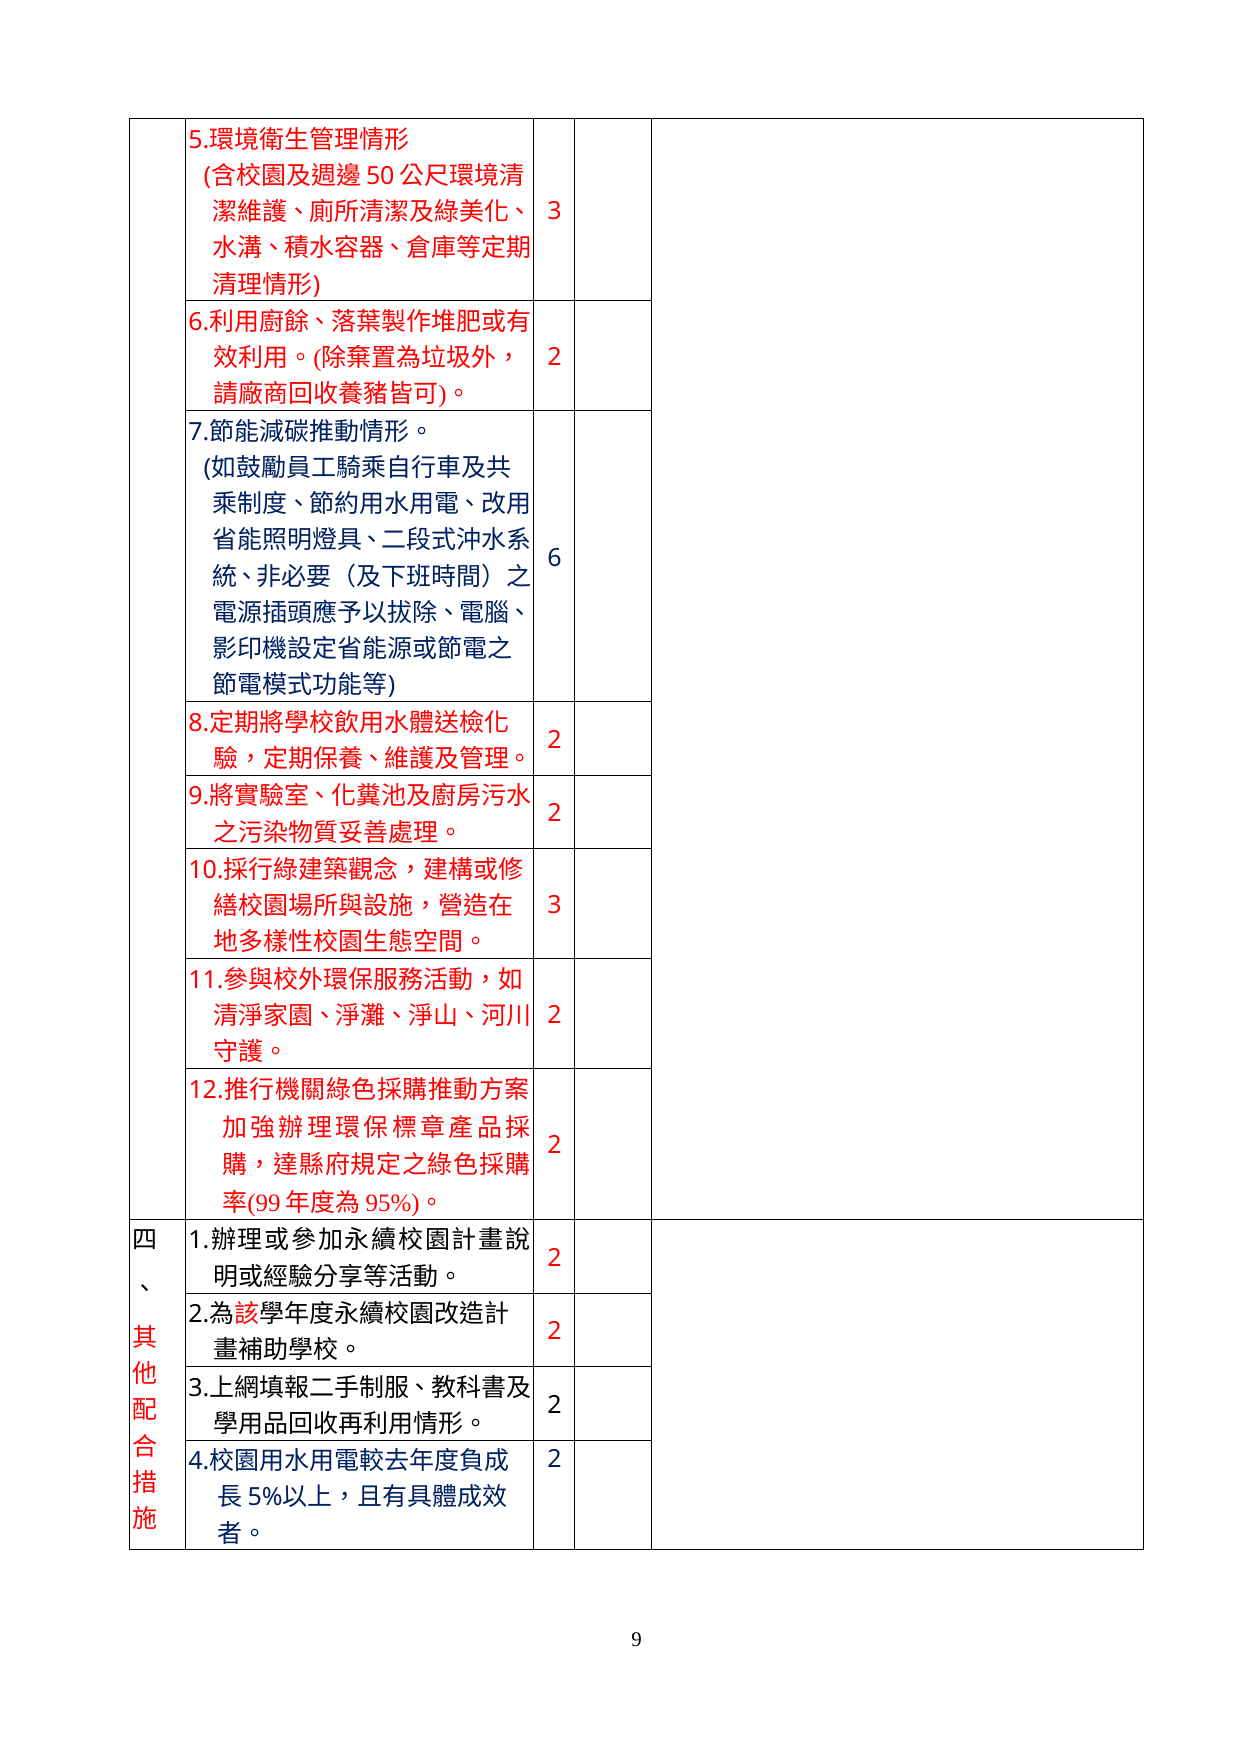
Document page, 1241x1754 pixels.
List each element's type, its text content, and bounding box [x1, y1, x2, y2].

table_cell 12.推行機關綠色採購推動方案加強辦理環保標章產品採購，達縣府規定之綠色採購率(99年度為95%)。 [186, 1069, 533, 1219]
table_cell 2.為該學年度永續校園改造計畫補助學校。 [186, 1294, 533, 1366]
table_cell 2 [534, 776, 574, 848]
table_cell 9.將實驗室、化糞池及廚房污水之污染物質妥善處理。 [186, 776, 533, 848]
table_cell [575, 1441, 651, 1549]
table_cell [575, 119, 651, 300]
table_cell 7.節能減碳推動情形。 (如鼓勵員工騎乘自行車及共乘制度、節約用水用電、改用省能照明燈具、二段式沖水系統、非必要（及下班時間）之電源插頭應予以拔除、電腦、影印機設定省能源或節電之節電模式功能等) [186, 411, 533, 701]
table_cell [575, 1294, 651, 1366]
table_cell 四 、 其 他 配 合 措 施 [130, 1220, 185, 1549]
table_cell [575, 1367, 651, 1439]
table_cell 10.採行綠建築觀念，建構或修繕校園場所與設施，營造在地多樣性校園生態空間。 [186, 849, 533, 958]
table_cell 2 [534, 702, 574, 775]
table_cell 11.參與校外環保服務活動，如清淨家園、淨灘、淨山、河川守護。 [186, 959, 533, 1068]
table_cell 2 [534, 301, 574, 410]
table_cell [575, 776, 651, 848]
table_cell [575, 301, 651, 410]
table_cell 1.辦理或參加永續校園計畫說明或經驗分享等活動。 [186, 1220, 533, 1292]
table_cell [575, 702, 651, 775]
table_cell [575, 959, 651, 1068]
table_cell [575, 1220, 651, 1292]
table_cell 2 [534, 959, 574, 1068]
table_cell [130, 119, 185, 1219]
table_cell 2 [534, 1294, 574, 1366]
table_cell [652, 119, 1143, 1219]
table_cell [575, 411, 651, 701]
table_cell [575, 1069, 651, 1219]
table_cell 8.定期將學校飲用水體送檢化驗，定期保養、維護及管理。 [186, 702, 533, 775]
table_cell 3 [534, 849, 574, 958]
table_cell [575, 849, 651, 958]
table_cell 3 [534, 119, 574, 300]
table_cell 2 [534, 1069, 574, 1219]
table_cell 6 [534, 411, 574, 701]
table_cell 2 [534, 1441, 574, 1549]
table_cell 3.上網填報二手制服、教科書及學用品回收再利用情形。 [186, 1367, 533, 1439]
table_cell 5.環境衛生管理情形 (含校園及週邊50公尺環境清潔維護、廁所清潔及綠美化、水溝、積水容器、倉庫等定期清理情形) [186, 119, 533, 300]
table_cell [652, 1220, 1143, 1549]
table_cell 2 [534, 1220, 574, 1292]
table_cell 6.利用廚餘、落葉製作堆肥或有效利用。(除棄置為垃圾外，請廠商回收養豬皆可)。 [186, 301, 533, 410]
table_cell 2 [534, 1367, 574, 1439]
table_cell 4.校園用水用電較去年度負成長5%以上，且有具體成效者。 [186, 1441, 533, 1549]
